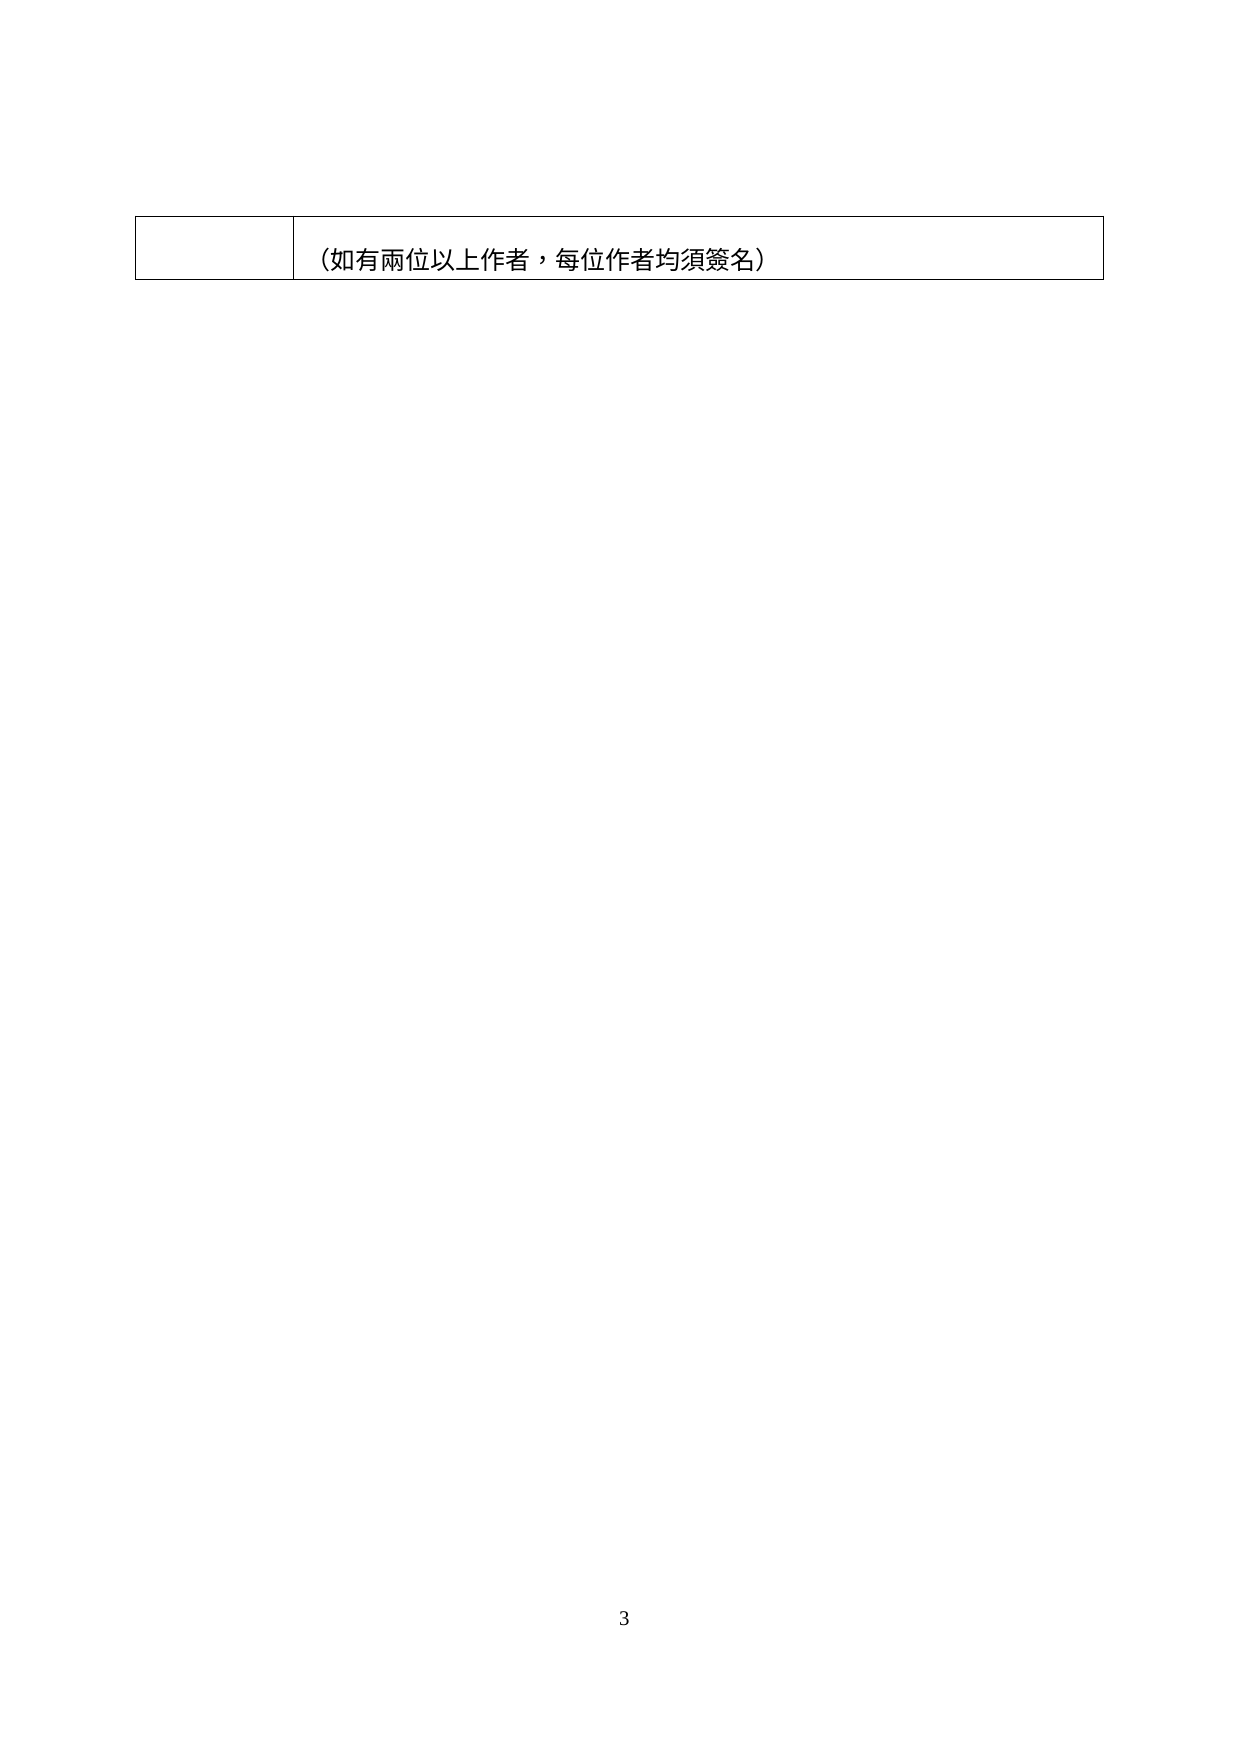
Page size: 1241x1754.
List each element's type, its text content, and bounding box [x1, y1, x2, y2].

table_cell [136, 217, 293, 279]
table_cell （如有兩位以上作者，每位作者均須簽名） [294, 217, 1103, 279]
